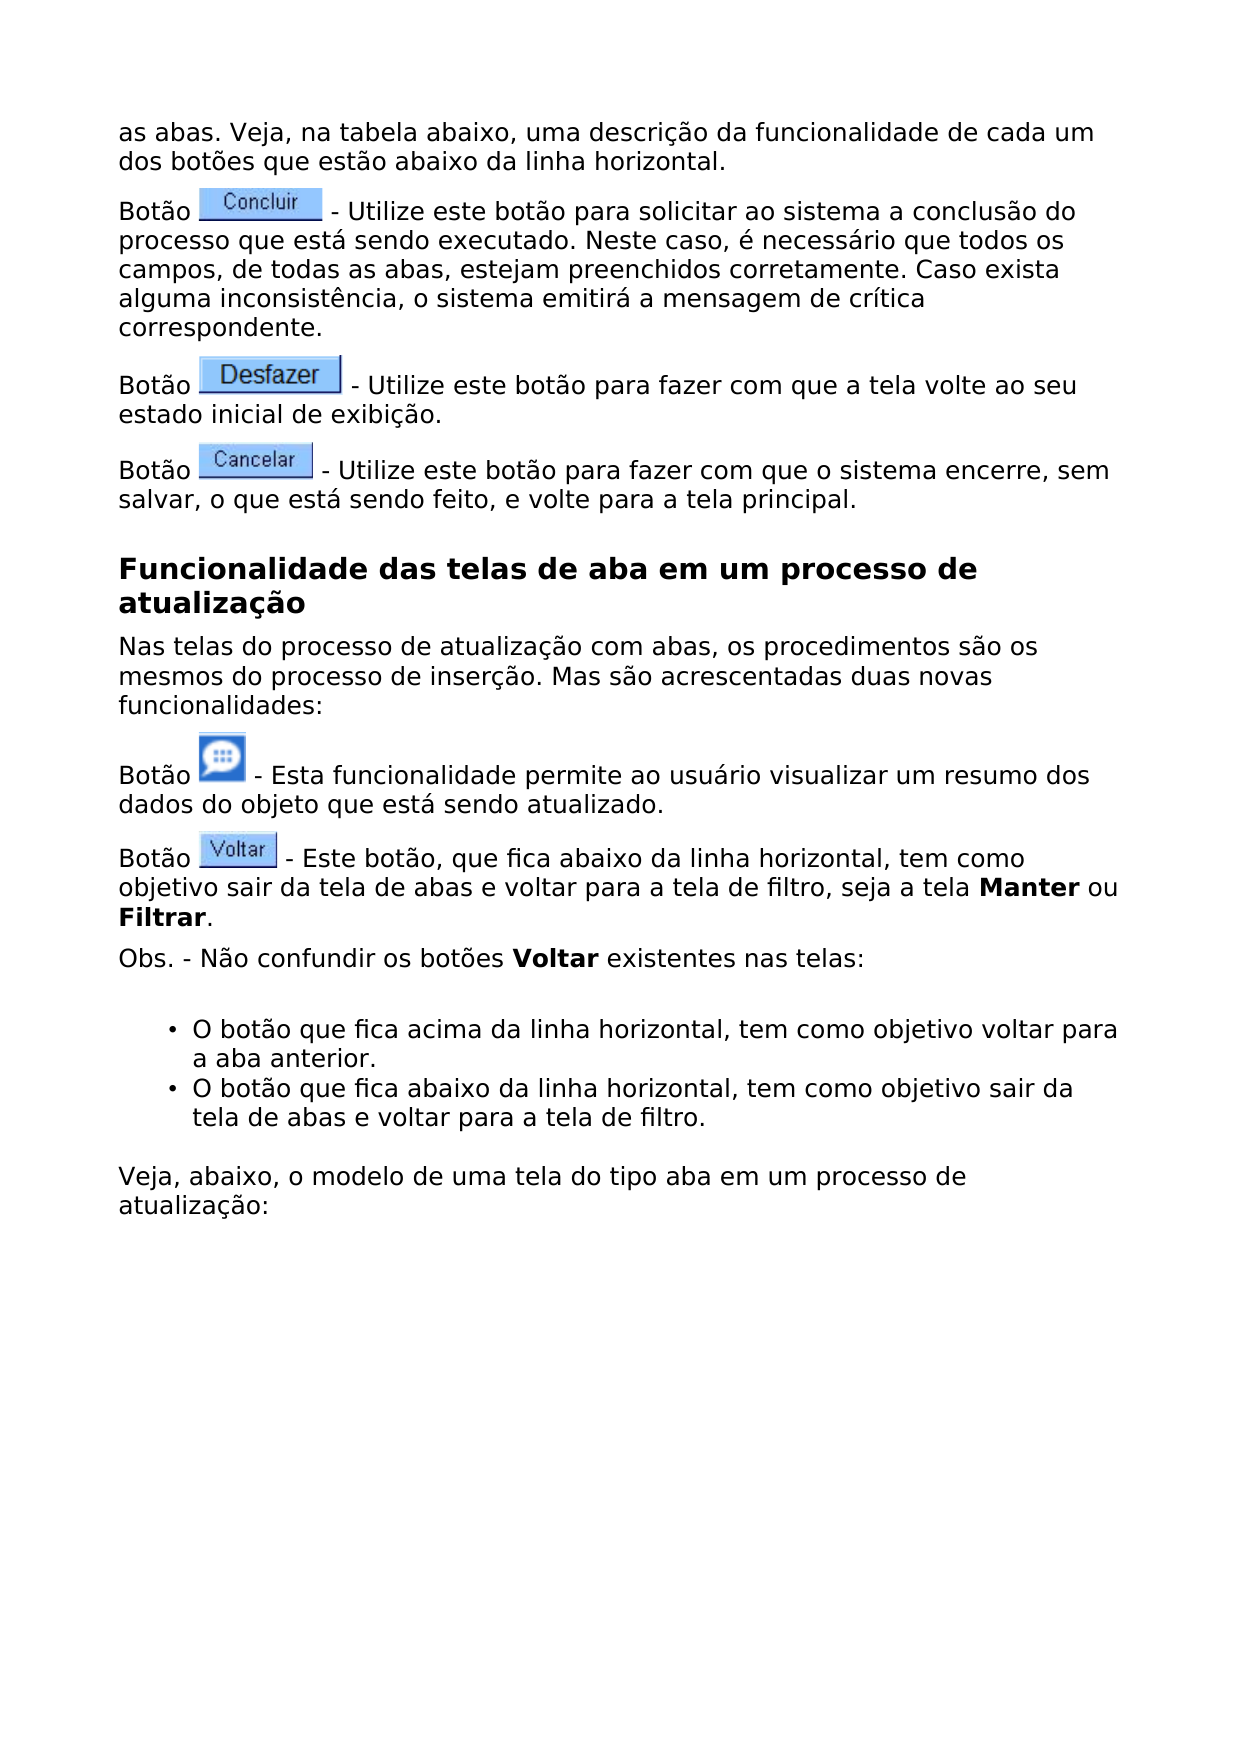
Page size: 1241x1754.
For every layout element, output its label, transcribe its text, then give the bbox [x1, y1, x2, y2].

list O botão que fica abaixo da linha horizontal, tem como objetivo sair da tela de abas e voltar para a tela de filtro. [177, 1074, 1122, 1132]
text Botão - Utilize este botão para solicitar ao sistema a conclusão do processo que está sendo executado. Neste caso, é necessário que todos os campos, de todas as abas, estejam preenchidos corretamente. Caso exista alguma inconsistência, o sistema emitirá a mensagem de crítica correspondente. [118, 189, 1122, 343]
text Botão - Utilize este botão para fazer com que a tela volte ao seu estado inicial de exibição. [118, 355, 1122, 429]
text Nas telas do processo de atualização com abas, os procedimentos são os mesmos do processo de inserção. Mas são acrescentadas duas novas funcionalidades: [118, 632, 1122, 720]
text Botão - Utilize este botão para fazer com que o sistema encerre, sem salvar, o que está sendo feito, e volte para a tela principal. [118, 442, 1122, 514]
text Obs. - Não confundir os botões Voltar existentes nas telas: [118, 944, 1122, 973]
text as abas. Veja, na tabela abaixo, uma descrição da funcionalidade de cada um dos botões que estão abaixo da linha horizontal. [118, 118, 1122, 176]
text Veja, abaixo, o modelo de uma tela do tipo aba em um processo de atualização: [118, 1162, 1122, 1220]
picture [198, 188, 323, 221]
picture [198, 355, 343, 395]
list O botão que fica acima da linha horizontal, tem como objetivo voltar para a aba anterior. [177, 1016, 1122, 1074]
picture [198, 831, 278, 868]
text Botão - Este botão, que fica abaixo da linha horizontal, tem como objetivo sair da tela de abas e voltar para a tela de filtro, seja a tela Manter ou Filtrar. [118, 832, 1122, 932]
subtitle Funcionalidade das telas de aba em um processo de atualização [118, 552, 1122, 620]
picture [198, 442, 313, 480]
picture [198, 732, 246, 784]
text Botão - Esta funcionalidade permite ao usuário visualizar um resumo dos dados do objeto que está sendo atualizado. [118, 732, 1122, 819]
